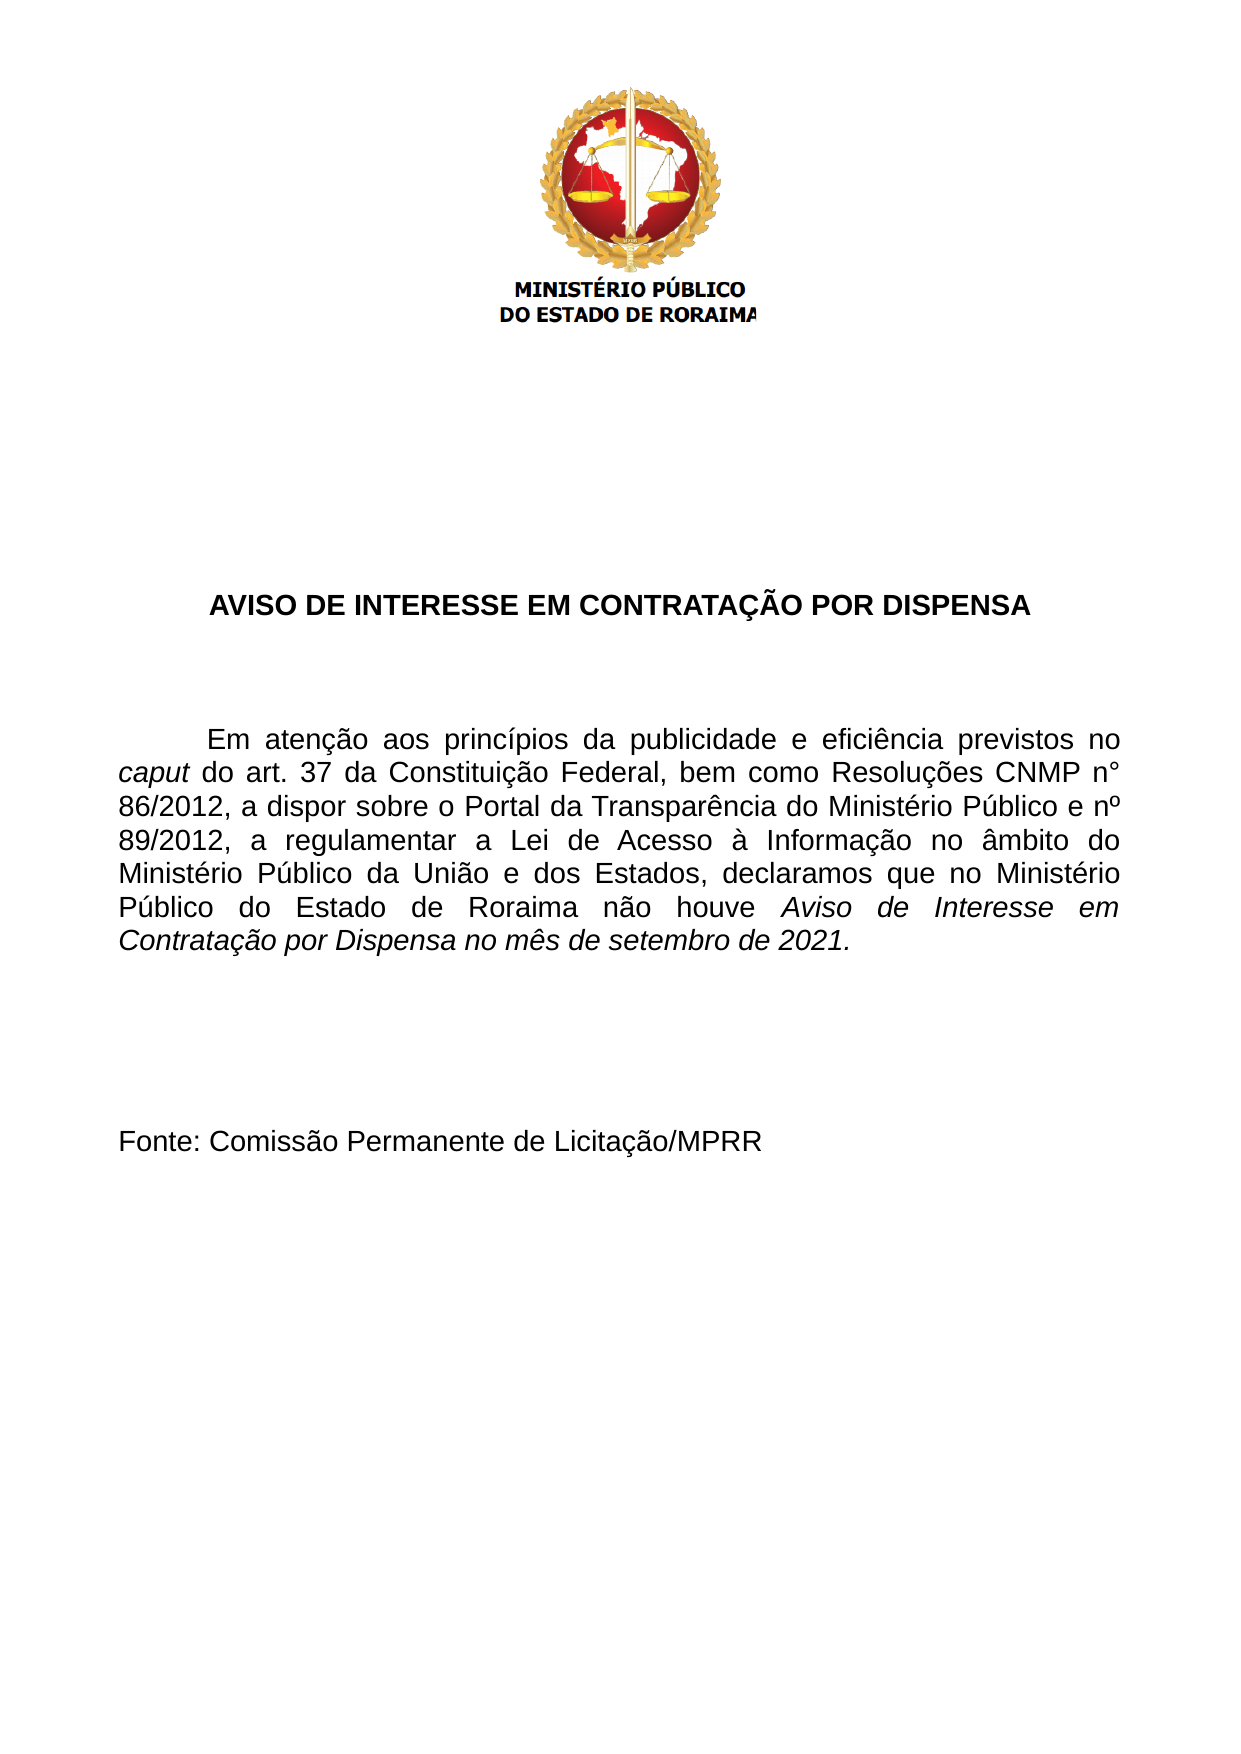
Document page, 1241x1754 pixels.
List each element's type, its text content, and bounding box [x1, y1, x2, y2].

text Fonte: Comissão Permanente de Licitação/MPRR [118, 1124, 1122, 1158]
text Em atenção aos princípios da publicidade e eficiência previstos no caput do art. 37 da Constituição Federal, bem como Resoluções CNMP n° 86/2012, a dispor sobre o Portal da Transparência do Ministério Público e nº 89/2012, a regulamentar a Lei de Acesso à Informação no âmbito do Ministério Público da União e dos Estados, declaramos que no Ministério Público do Estado de Roraima não houve Aviso de Interesse em Contratação por Dispensa no mês de setembro de 2021. [118, 722, 1122, 957]
picture [492, 79, 757, 323]
text AVISO DE INTERESSE EM CONTRATAÇÃO POR DISPENSA [118, 588, 1122, 621]
